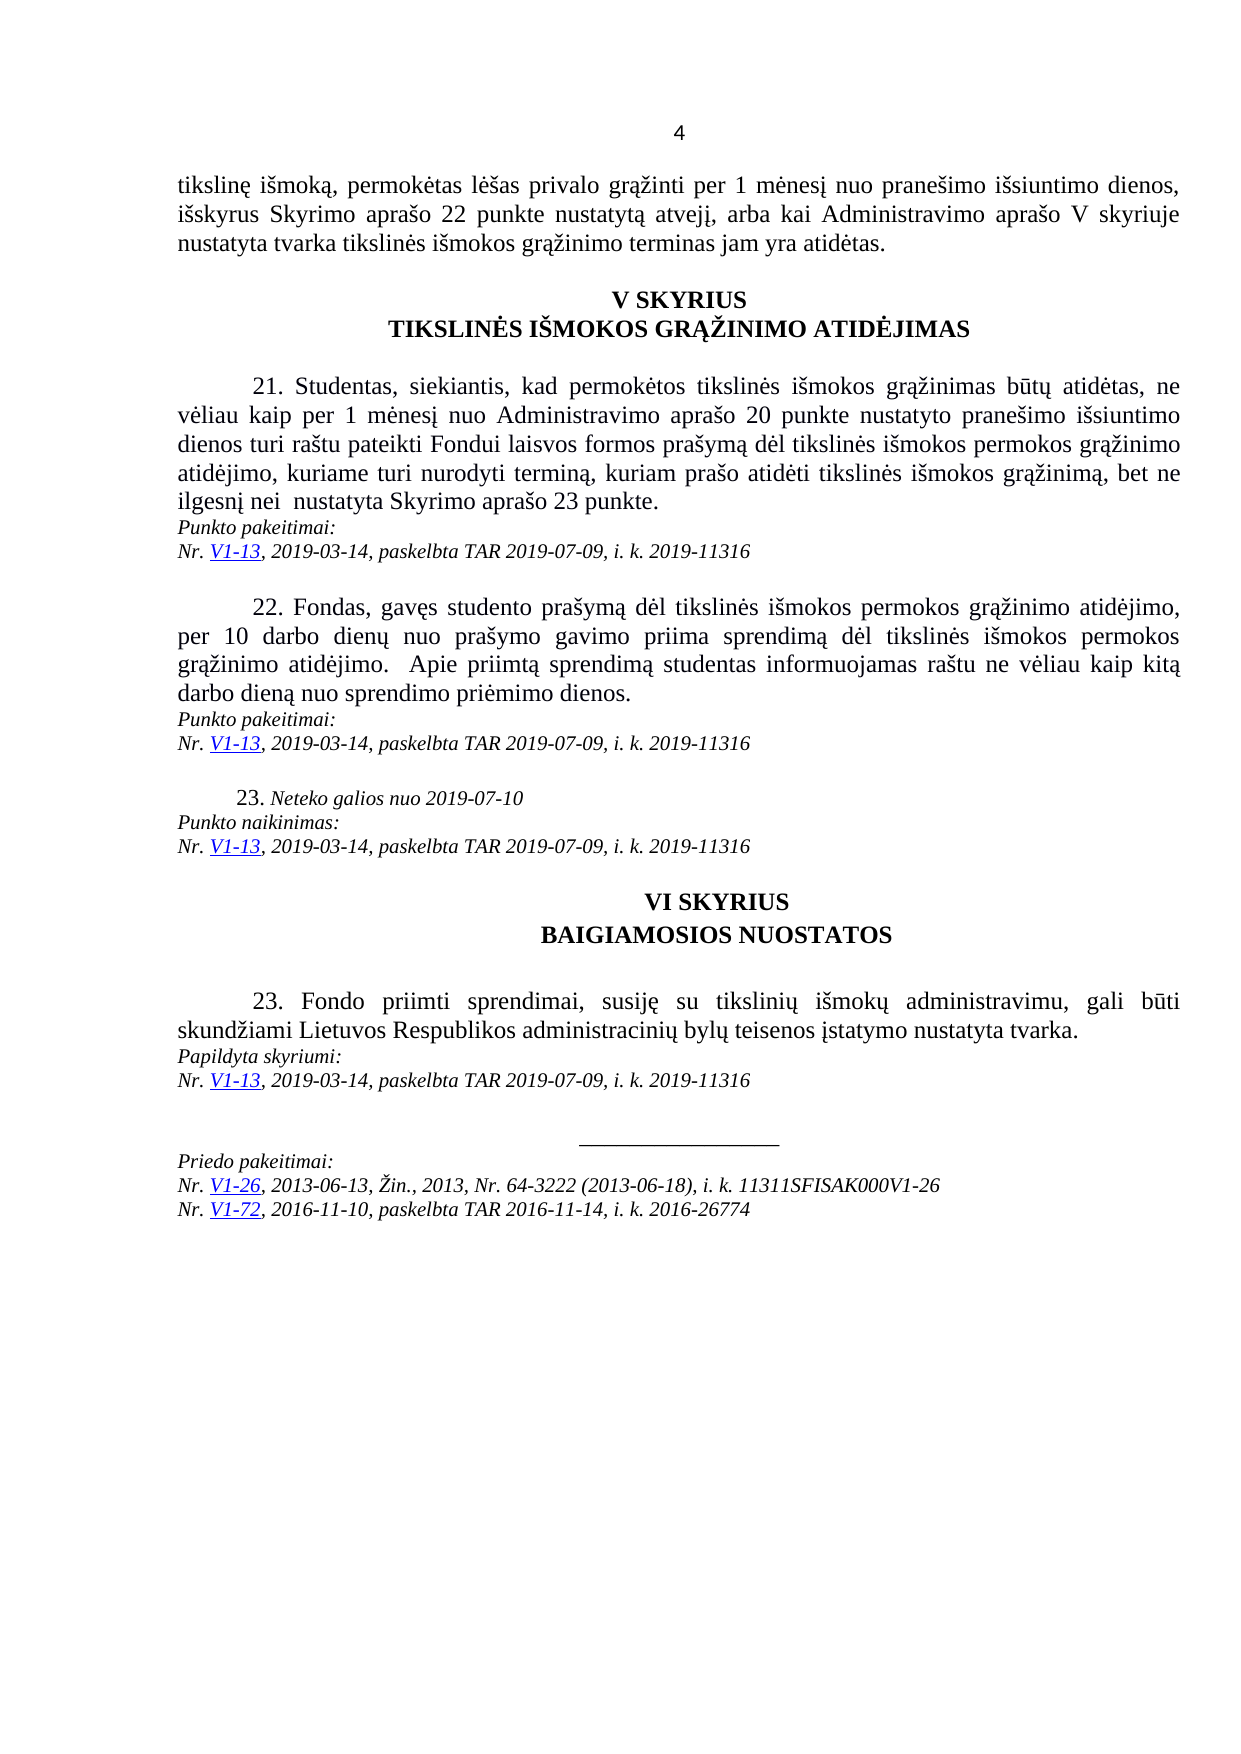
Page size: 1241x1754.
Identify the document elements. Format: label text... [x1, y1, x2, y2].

text Nr. V1-26, 2013-06-13, Žin., 2013, Nr. 64-3222 (2013-06-18), i. k. 11311SFISAK000V1-26 [177, 1173, 1181, 1197]
text BAIGIAMOSIOS NUOSTATOS [177, 920, 1181, 949]
text Nr. V1-13, 2019-03-14, paskelbta TAR 2019-07-09, i. k. 2019-11316 [177, 731, 1181, 755]
text Papildyta skyriumi: [177, 1044, 1181, 1068]
text Nr. V1-13, 2019-03-14, paskelbta TAR 2019-07-09, i. k. 2019-11316 [177, 539, 1181, 563]
text Nr. V1-13, 2019-03-14, paskelbta TAR 2019-07-09, i. k. 2019-11316 [177, 834, 1181, 858]
text ________________ [177, 1121, 1181, 1149]
text Nr. V1-13, 2019-03-14, paskelbta TAR 2019-07-09, i. k. 2019-11316 [177, 1068, 1181, 1092]
text Punkto naikinimas: [177, 810, 1181, 834]
text 21. Studentas, siekiantis, kad permokėtos tikslinės išmokos grąžinimas būtų atidėtas, ne vėliau kaip per 1 mėnesį nuo Administravimo aprašo 20 punkte nustatyto pranešimo išsiuntimo dienos turi raštu pateikti Fondui laisvos formos prašymą dėl tikslinės išmokos permokos grąžinimo atidėjimo, kuriame turi nurodyti terminą, kuriam prašo atidėti tikslinės išmokos grąžinimą, bet ne ilgesnį nei nustatyta Skyrimo aprašo 23 punkte. [177, 371, 1181, 515]
text Punkto pakeitimai: [177, 707, 1181, 731]
text 23. Neteko galios nuo 2019-07-10 [177, 784, 1181, 810]
text Punkto pakeitimai: [177, 515, 1181, 539]
text 23. Fondo priimti sprendimai, susiję su tikslinių išmokų administravimu, gali būti skundžiami Lietuvos Respublikos administracinių bylų teisenos įstatymo nustatyta tvarka. [177, 986, 1181, 1044]
text Nr. V1-72, 2016-11-10, paskelbta TAR 2016-11-14, i. k. 2016-26774 [177, 1197, 1181, 1221]
text TIKSLINĖS IŠMOKOS GRĄŽINIMO ATIDĖJIMAS [177, 314, 1181, 343]
text 22. Fondas, gavęs studento prašymą dėl tikslinės išmokos permokos grąžinimo atidėjimo, per 10 darbo dienų nuo prašymo gavimo priima sprendimą dėl tikslinės išmokos permokos grąžinimo atidėjimo. Apie priimtą sprendimą studentas informuojamas raštu ne vėliau kaip kitą darbo dieną nuo sprendimo priėmimo dienos. [177, 592, 1181, 707]
text V SKYRIUS [177, 285, 1181, 314]
text VI SKYRIUS [177, 887, 1181, 916]
text Priedo pakeitimai: [177, 1149, 1181, 1173]
text tikslinę išmoką, permokėtas lėšas privalo grąžinti per 1 mėnesį nuo pranešimo išsiuntimo dienos, išskyrus Skyrimo aprašo 22 punkte nustatytą atvejį, arba kai Administravimo aprašo V skyriuje nustatyta tvarka tikslinės išmokos grąžinimo terminas jam yra atidėtas. [177, 170, 1181, 256]
